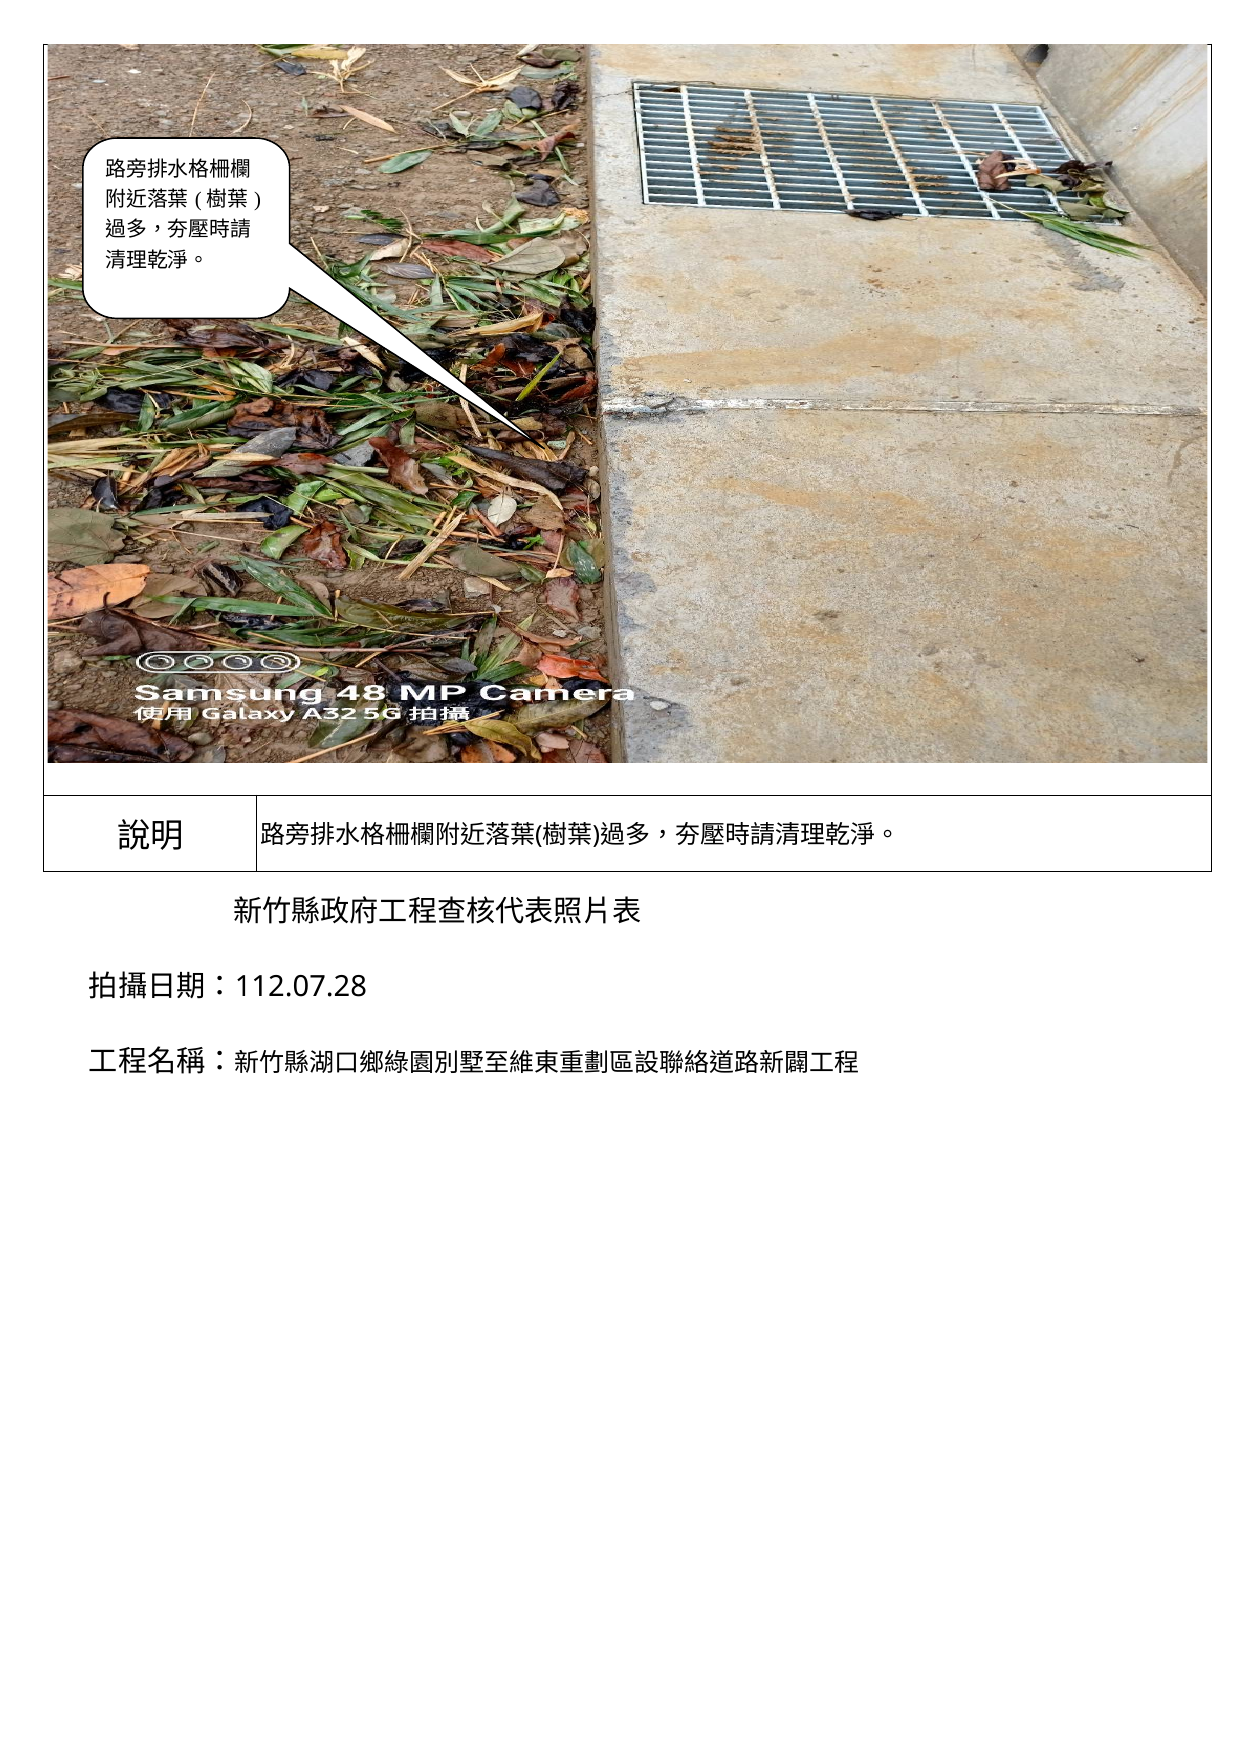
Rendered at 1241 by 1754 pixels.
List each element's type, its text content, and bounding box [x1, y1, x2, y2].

text 新竹縣政府工程查核代表照片表 [89, 872, 1181, 947]
text 工程名稱：新竹縣湖口鄉綠園別墅至維東重劃區設聯絡道路新闢工程 [89, 1022, 1181, 1097]
text 拍攝日期：112.07.28 [89, 947, 1181, 1022]
table_cell [44, 45, 1211, 794]
table_cell 路旁排水格柵欄附近落葉(樹葉)過多，夯壓時請清理乾淨。 [257, 796, 1211, 871]
table_cell 說明 [44, 796, 256, 871]
picture [47, 44, 1208, 763]
